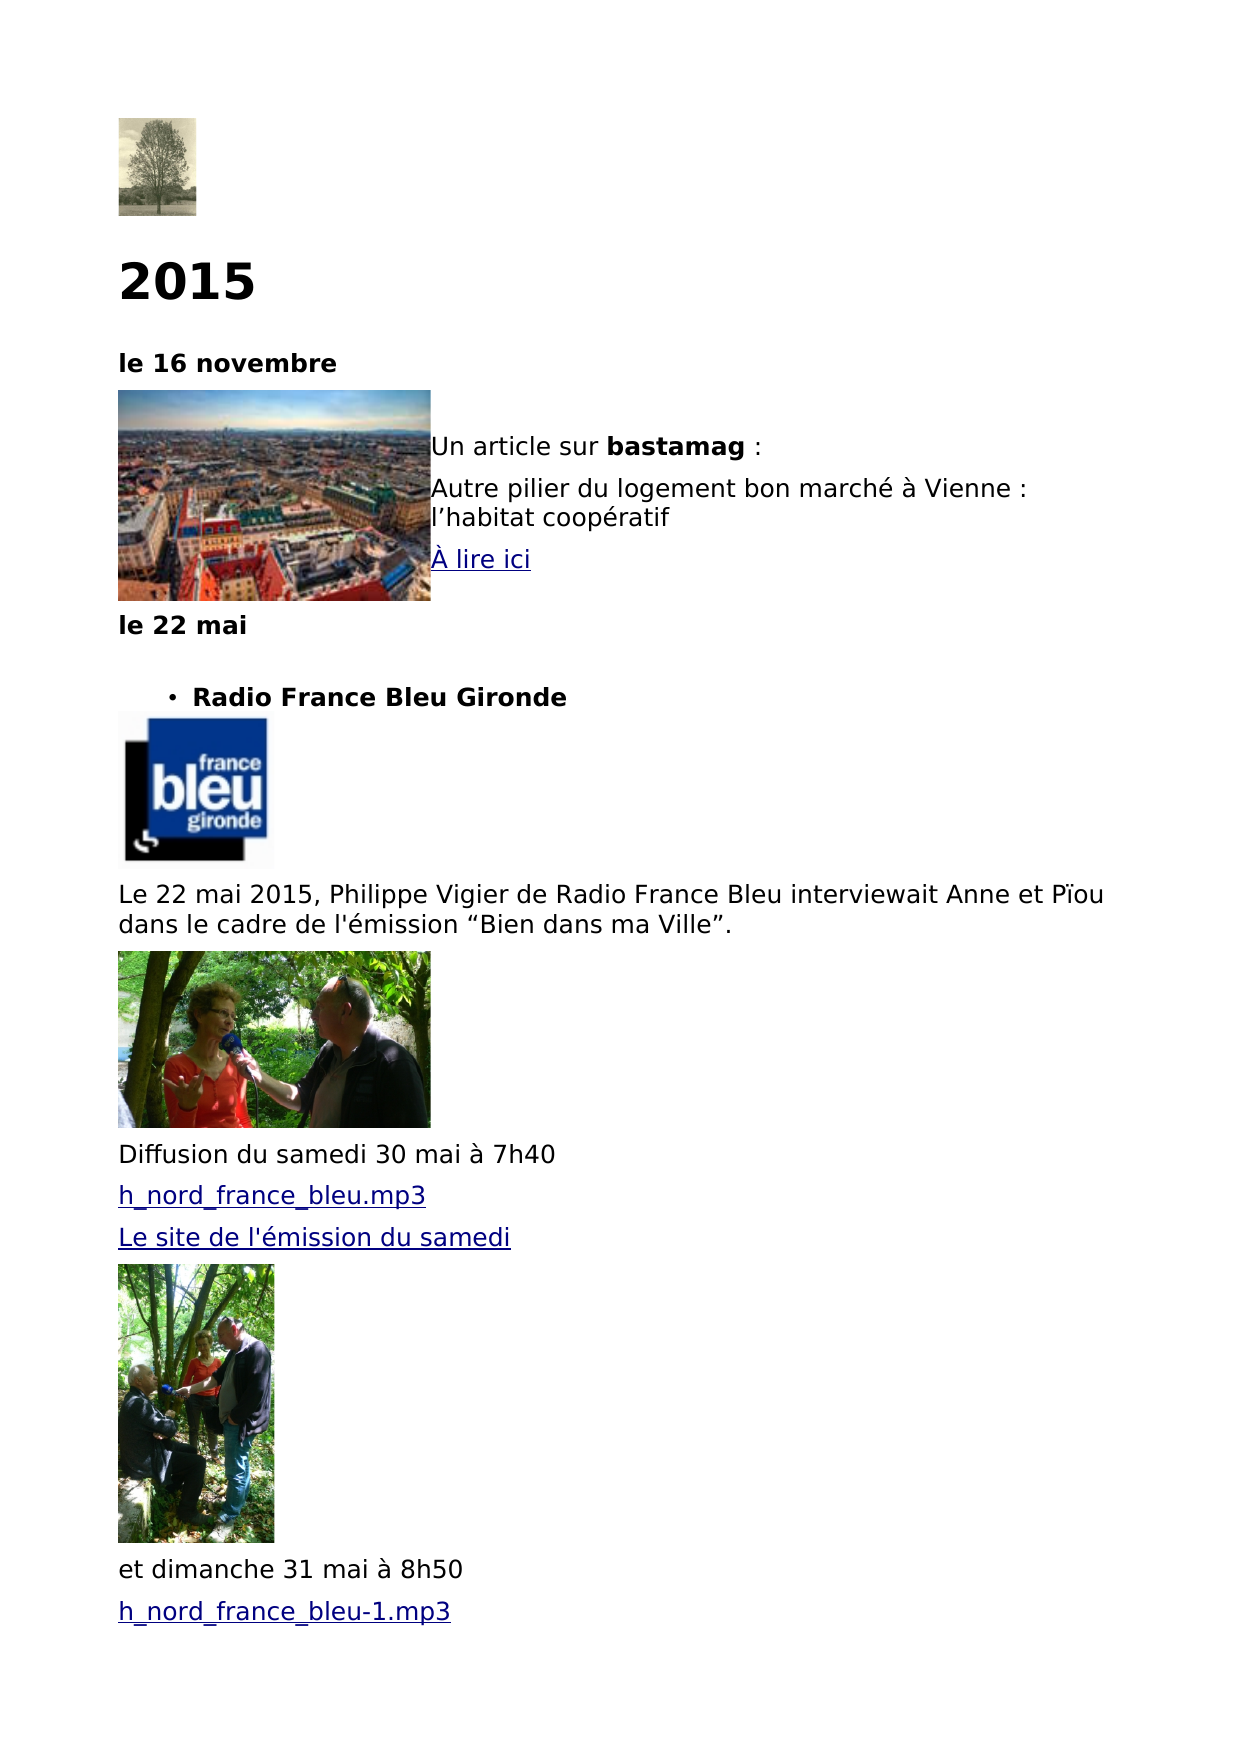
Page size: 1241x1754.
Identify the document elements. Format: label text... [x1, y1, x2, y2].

text À lire ici [431, 545, 1122, 574]
subtitle le 16 novembre [118, 349, 1122, 378]
list Radio France Bleu Gironde [177, 683, 1122, 712]
picture [118, 118, 197, 216]
subtitle le 22 mai [118, 612, 1122, 641]
subtitle 2015 [118, 253, 1122, 312]
picture [118, 711, 275, 869]
text et dimanche 31 mai à 8h50 [118, 1555, 1122, 1584]
text h_nord_france_bleu-1.mp3 [118, 1597, 1122, 1626]
text Autre pilier du logement bon marché à Vienne : l’habitat coopératif [431, 474, 1122, 532]
picture [118, 951, 431, 1128]
picture [118, 1264, 275, 1543]
text Le 22 mai 2015, Philippe Vigier de Radio France Bleu interviewait Anne et Pïou dans le cadre de l'émission “Bien dans ma Ville”. [118, 881, 1122, 939]
picture [118, 390, 431, 601]
text Un article sur bastamag : [431, 432, 1122, 462]
text Diffusion du samedi 30 mai à 7h40 [118, 1140, 1122, 1169]
text h_nord_france_bleu.mp3 [118, 1181, 1122, 1211]
text Le site de l'émission du samedi [118, 1223, 1122, 1252]
